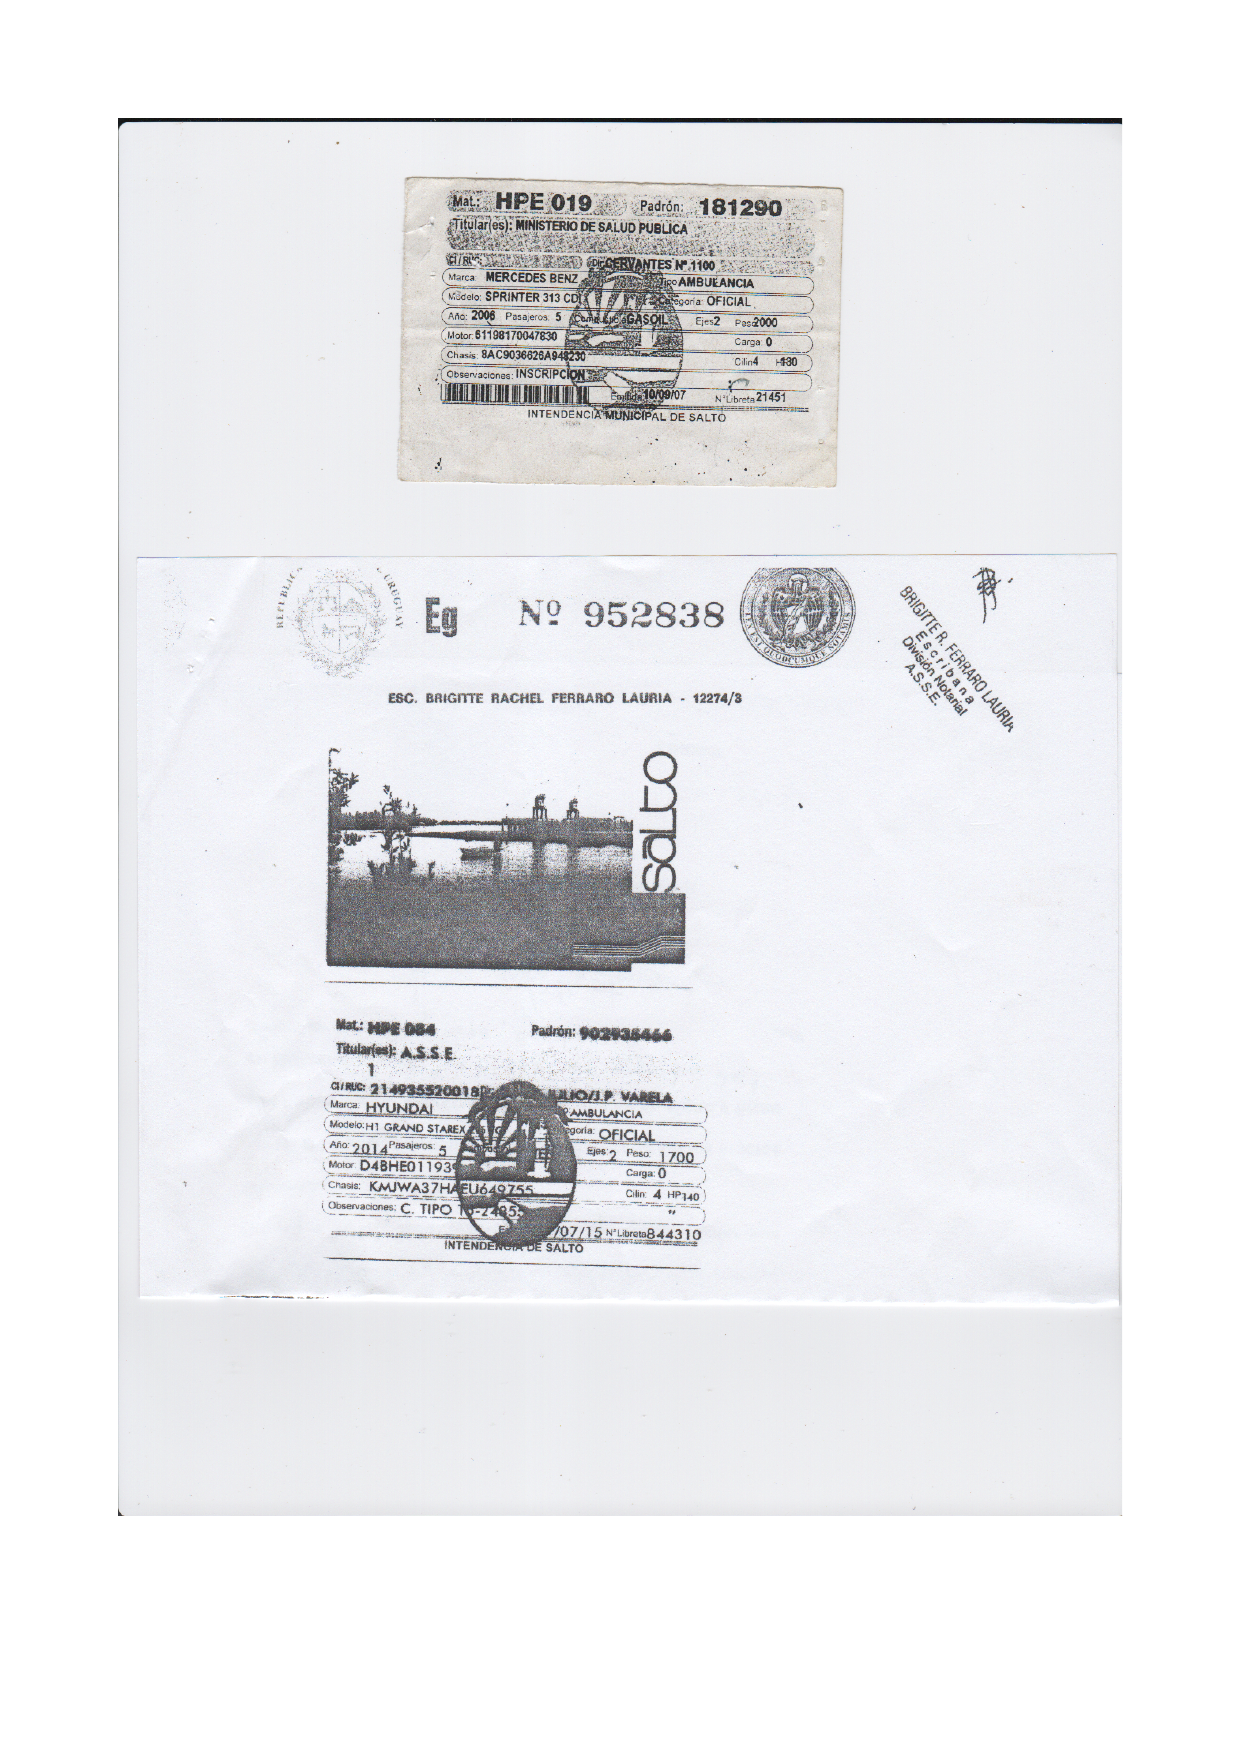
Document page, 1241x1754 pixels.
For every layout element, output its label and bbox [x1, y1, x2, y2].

picture [118, 118, 1123, 1516]
